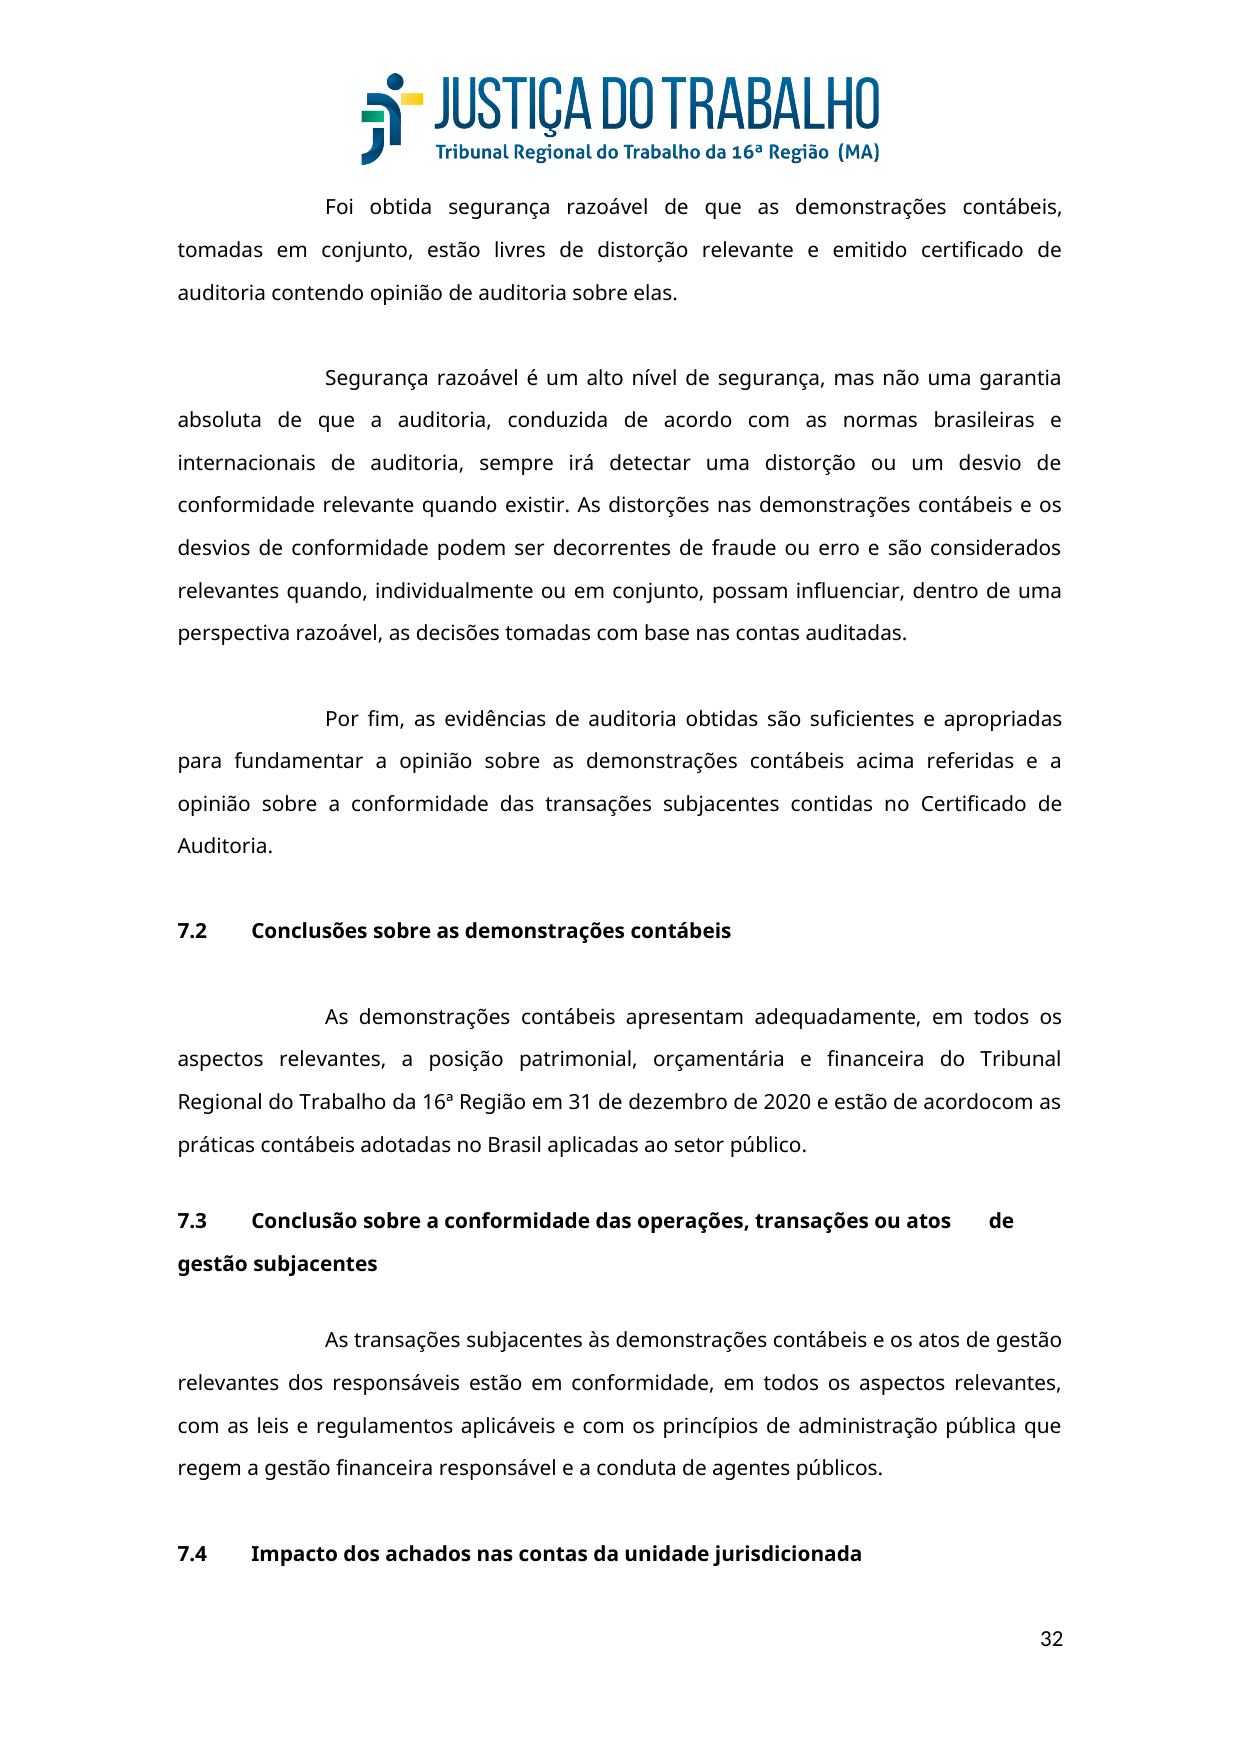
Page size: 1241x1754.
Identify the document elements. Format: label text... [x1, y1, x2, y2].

text 7.4 Impacto dos achados nas contas da unidade jurisdicionada [177, 1539, 1063, 1567]
text 7.3 Conclusão sobre a conformidade das operações, transações ou atos de gestão subjacentes [177, 1206, 1063, 1277]
text Segurança razoável é um alto nível de segurança, mas não uma garantia absoluta de que a auditoria, conduzida de acordo com as normas brasileiras e internacionais de auditoria, sempre irá detectar uma distorção ou um desvio de conformidade relevante quando existir. As distorções nas demonstrações contábeis e os desvios de conformidade podem ser decorrentes de fraude ou erro e são considerados relevantes quando, individualmente ou em conjunto, possam influenciar, dentro de uma perspectiva razoável, as decisões tomadas com base nas contas auditadas. [177, 363, 1063, 647]
picture [361, 73, 879, 165]
text Por fim, as evidências de auditoria obtidas são suficientes e apropriadas para fundamentar a opinião sobre as demonstrações contábeis acima referidas e a opinião sobre a conformidade das transações subjacentes contidas no Certificado de Auditoria. [177, 704, 1063, 860]
text As demonstrações contábeis apresentam adequadamente, em todos os aspectos relevantes, a posição patrimonial, orçamentária e financeira do Tribunal Regional do Trabalho da 16ª Região em 31 de dezembro de 2020 e estão de acordocom as práticas contábeis adotadas no Brasil aplicadas ao setor público. [177, 1002, 1063, 1158]
text Foi obtida segurança razoável de que as demonstrações contábeis, tomadas em conjunto, estão livres de distorção relevante e emitido certificado de auditoria contendo opinião de auditoria sobre elas. [177, 192, 1063, 306]
text 7.2 Conclusões sobre as demonstrações contábeis [177, 917, 1063, 945]
text As transações subjacentes às demonstrações contábeis e os atos de gestão relevantes dos responsáveis estão em conformidade, em todos os aspectos relevantes, com as leis e regulamentos aplicáveis e com os princípios de administração pública que regem a gestão financeira responsável e a conduta de agentes públicos. [177, 1326, 1063, 1482]
